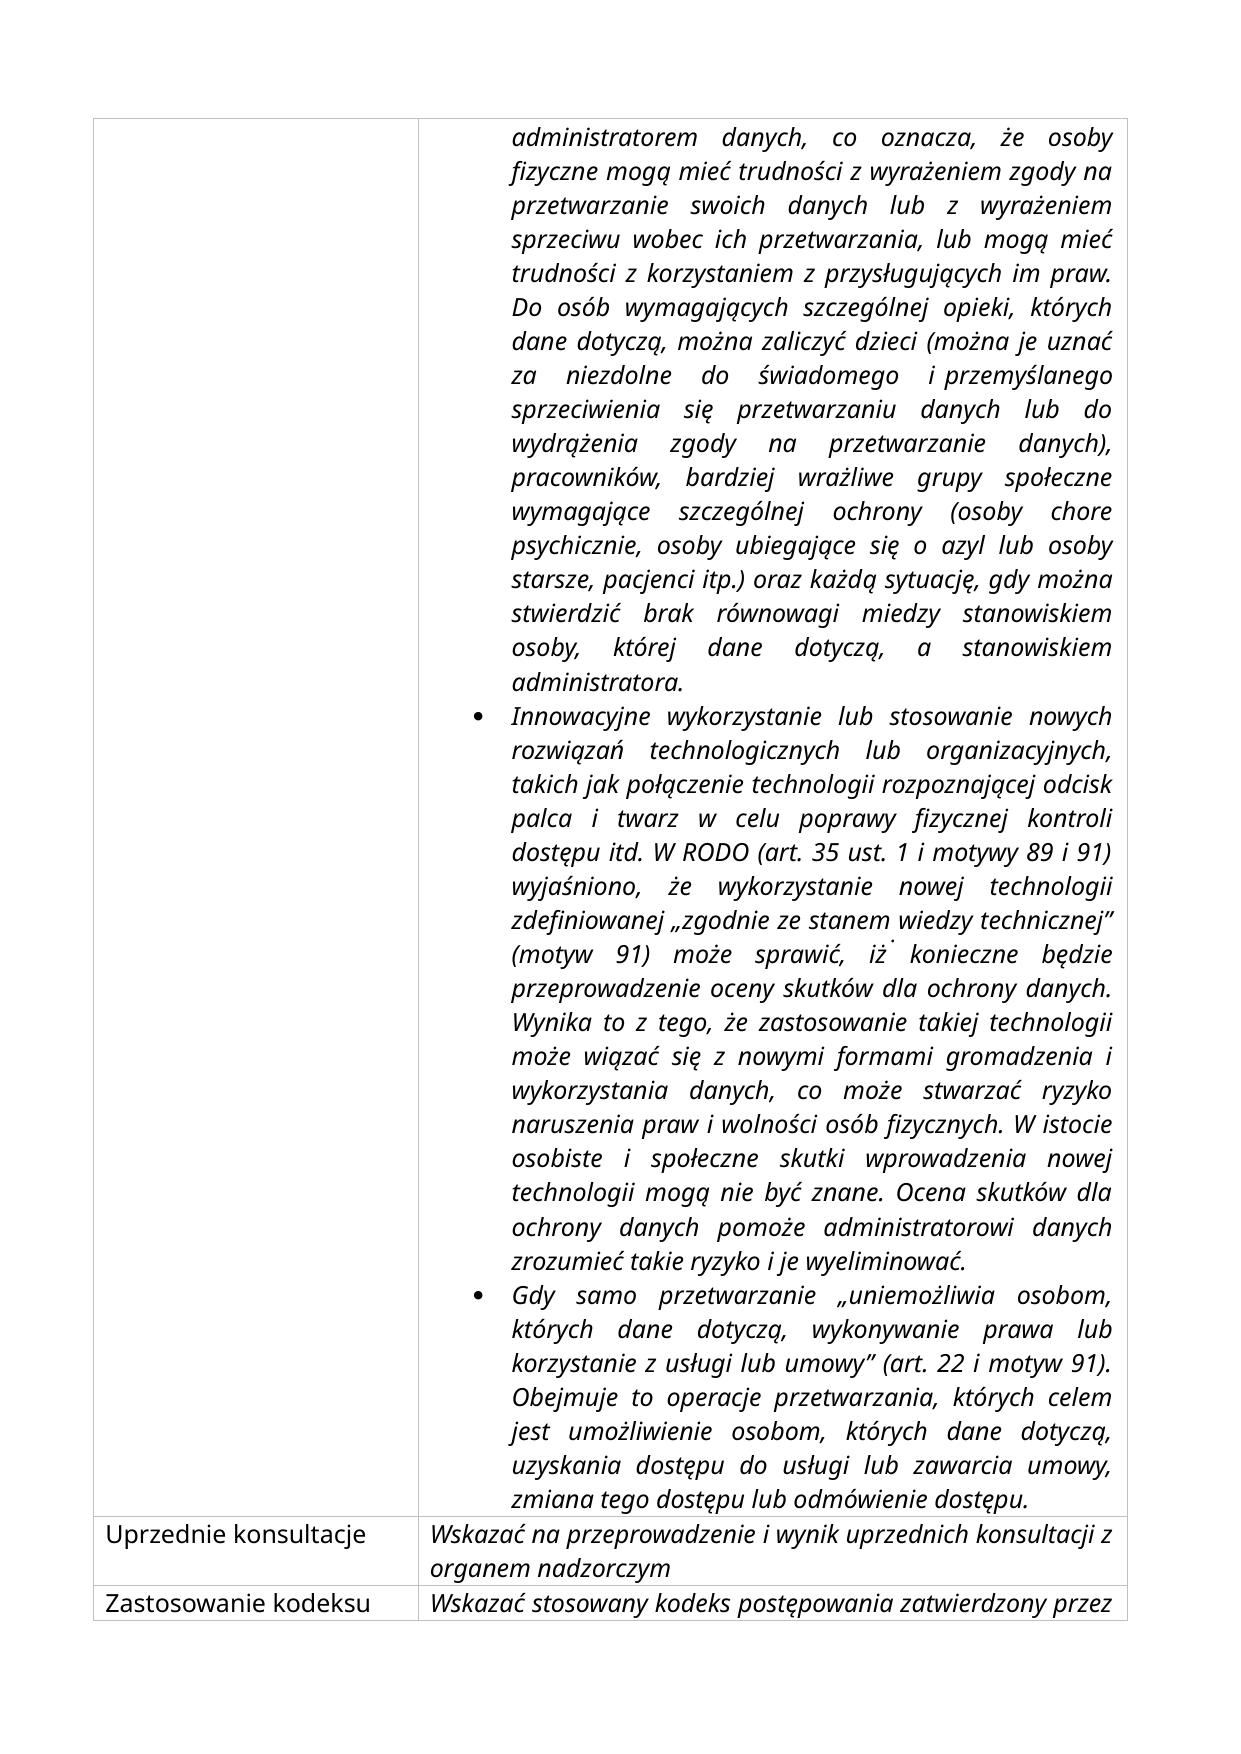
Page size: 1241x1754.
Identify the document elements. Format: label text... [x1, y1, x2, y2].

table_cell Zastosowanie kodeksu [94, 1586, 418, 1620]
table_cell Wskazać na przeprowadzenie i wynik uprzednich konsultacji z organem nadzorczym [419, 1517, 1127, 1585]
table_cell Uprzednie konsultacje [94, 1517, 418, 1585]
table_cell Wskazać stosowany kodeks postępowania zatwierdzony przez [419, 1586, 1127, 1620]
table_cell administratorem danych, co oznacza, że osoby fizyczne mogą mieć trudności z wyrażeniem zgody na przetwarzanie swoich danych lub z wyrażeniem sprzeciwu wobec ich przetwarzania, lub mogą mieć trudności z korzystaniem z przysługujących im praw. Do osób wymagających szczególnej opieki, których dane dotyczą, można zaliczyć dzieci (można je uznać za niezdolne do świadomego i przemyślanego sprzeciwienia się przetwarzaniu danych lub do wydrążenia zgody na przetwarzanie danych), pracowników, bardziej wrażliwe grupy społeczne wymagające szczególnej ochrony (osoby chore psychicznie, osoby ubiegające się o azyl lub osoby starsze, pacjenci itp.) oraz każdą sytuację, gdy można stwierdzić brak równowagi miedzy stanowiskiem osoby, której dane dotyczą, a stanowiskiem administratora. Innowacyjne wykorzystanie lub stosowanie nowych rozwiązań technologicznych lub organizacyjnych, takich jak połączenie technologii rozpoznającej odcisk palca i twarz w celu poprawy fizycznej kontroli dostępu itd. W RODO (art. 35 ust. 1 i motywy 89 i 91) wyjaśniono, że wykorzystanie nowej technologii zdefiniowanej „zgodnie ze stanem wiedzy technicznej” (motyw 91) może sprawić, iż̇ konieczne będzie przeprowadzenie oceny skutków dla ochrony danych. Wynika to z tego, że zastosowanie takiej technologii może wiązać się z nowymi formami gromadzenia i wykorzystania danych, co może stwarzać ryzyko naruszenia praw i wolności osób fizycznych. W istocie osobiste i społeczne skutki wprowadzenia nowej technologii mogą nie być znane. Ocena skutków dla ochrony danych pomoże administratorowi danych zrozumieć takie ryzyko i je wyeliminować. Gdy samo przetwarzanie „uniemożliwia osobom, których dane dotyczą, wykonywanie prawa lub korzystanie z usługi lub umowy” (art. 22 i motyw 91). Obejmuje to operacje przetwarzania, których celem jest umożliwienie osobom, których dane dotyczą, uzyskania dostępu do usługi lub zawarcia umowy, zmiana tego dostępu lub odmówienie dostępu. [419, 119, 1127, 1516]
table_cell [94, 119, 418, 1516]
